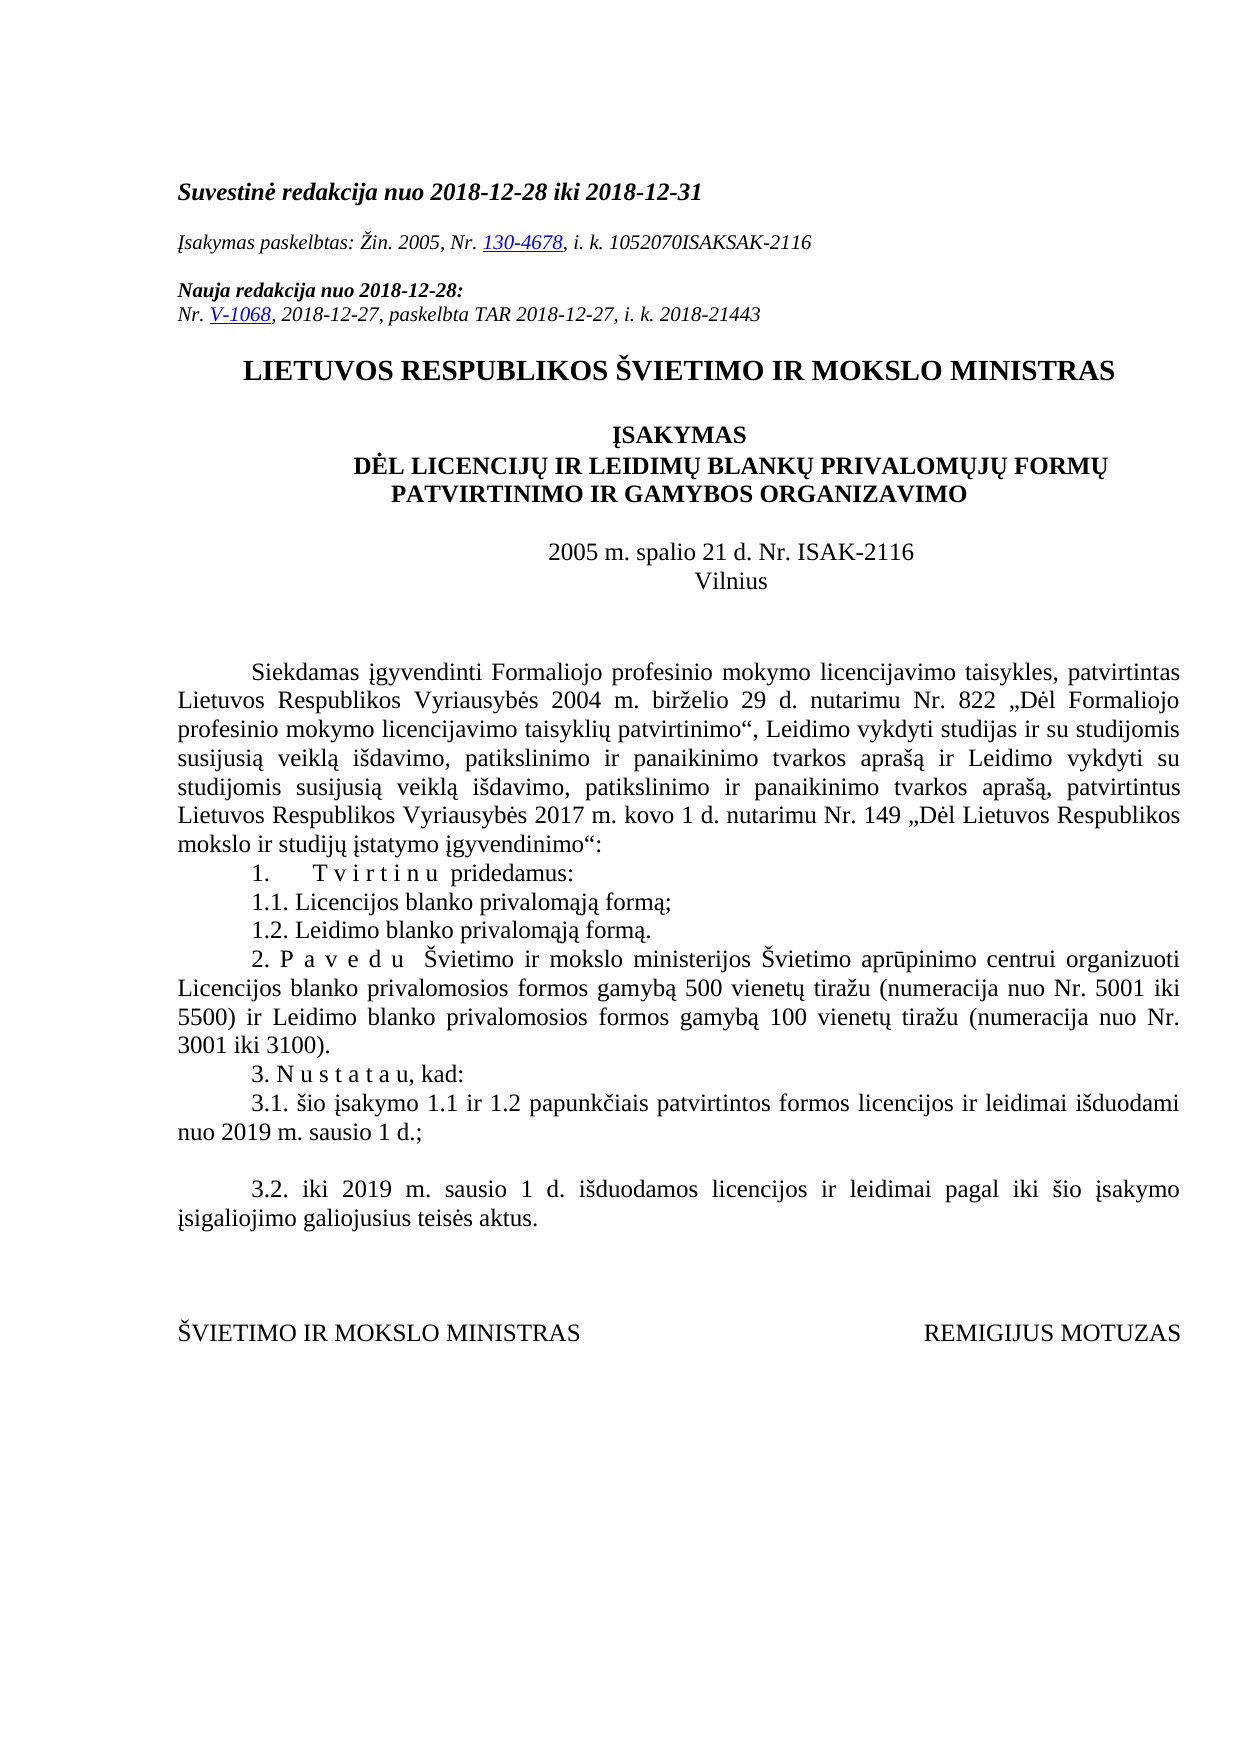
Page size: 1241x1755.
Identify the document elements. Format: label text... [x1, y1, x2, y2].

text LIETUVOS RESPUBLIKOS ŠVIETIMO IR MOKSLO MINISTRAS [177, 353, 1181, 386]
text Siekdamas įgyvendinti Formaliojo profesinio mokymo licencijavimo taisykles, patvirtintas Lietuvos Respublikos Vyriausybės 2004 m. birželio 29 d. nutarimu Nr. 822 „Dėl Formaliojo profesinio mokymo licencijavimo taisyklių patvirtinimo“, Leidimo vykdyti studijas ir su studijomis susijusią veiklą išdavimo, patikslinimo ir panaikinimo tvarkos aprašą ir Leidimo vykdyti su studijomis susijusią veiklą išdavimo, patikslinimo ir panaikinimo tvarkos aprašą, patvirtintus Lietuvos Respublikos Vyriausybės 2017 m. kovo 1 d. nutarimu Nr. 149 „Dėl Lietuvos Respublikos mokslo ir studijų įstatymo įgyvendinimo“: [177, 657, 1181, 858]
text 1.2. Leidimo blanko privalomąją formą. [177, 916, 1181, 944]
text 3.1. šio įsakymo 1.1 ir 1.2 papunkčiais patvirtintos formos licencijos ir leidimai išduodami nuo 2019 m. sausio 1 d.; [177, 1088, 1181, 1146]
text ĮSAKYMAS [177, 420, 1181, 448]
text Nauja redakcija nuo 2018-12-28: [177, 278, 1181, 302]
text 3.2. iki 2019 m. sausio 1 d. išduodamos licencijos ir leidimai pagal iki šio įsakymo įsigaliojimo galiojusius teisės aktus. [177, 1174, 1181, 1232]
text 1.1. Licencijos blanko privalomąją formą; [177, 887, 1181, 916]
text ŠVIETIMO IR MOKSLO MINISTRAS REMIGIJUS MOTUZAS [177, 1318, 1181, 1347]
text 2. P a v e d u Švietimo ir mokslo ministerijos Švietimo aprūpinimo centrui organizuoti Licencijos blanko privalomosios formos gamybą 500 vienetų tiražu (numeracija nuo Nr. 5001 iki 5500) ir Leidimo blanko privalomosios formos gamybą 100 vienetų tiražu (numeracija nuo Nr. 3001 iki 3100). [177, 944, 1181, 1059]
text Įsakymas paskelbtas: Žin. 2005, Nr. 130-4678, i. k. 1052070ISAKSAK-2116 [177, 230, 1181, 254]
text 2005 m. spalio 21 d. Nr. ISAK-2116 [177, 537, 1181, 566]
text DĖL LICENCIJŲ IR LEIDIMŲ BLANKŲ PRIVALOMŲJŲ FORMŲ PATVIRTINIMO IR GAMYBOS ORGANIZAVIMO [177, 451, 1181, 508]
text 3. N u s t a t a u, kad: [177, 1059, 1181, 1088]
text Suvestinė redakcija nuo 2018-12-28 iki 2018-12-31 [177, 177, 1181, 206]
text Nr. V-1068, 2018-12-27, paskelbta TAR 2018-12-27, i. k. 2018-21443 [177, 302, 1181, 326]
text 1. T v i r t i n u pridedamus: [177, 858, 1181, 887]
text Vilnius [177, 566, 1181, 594]
